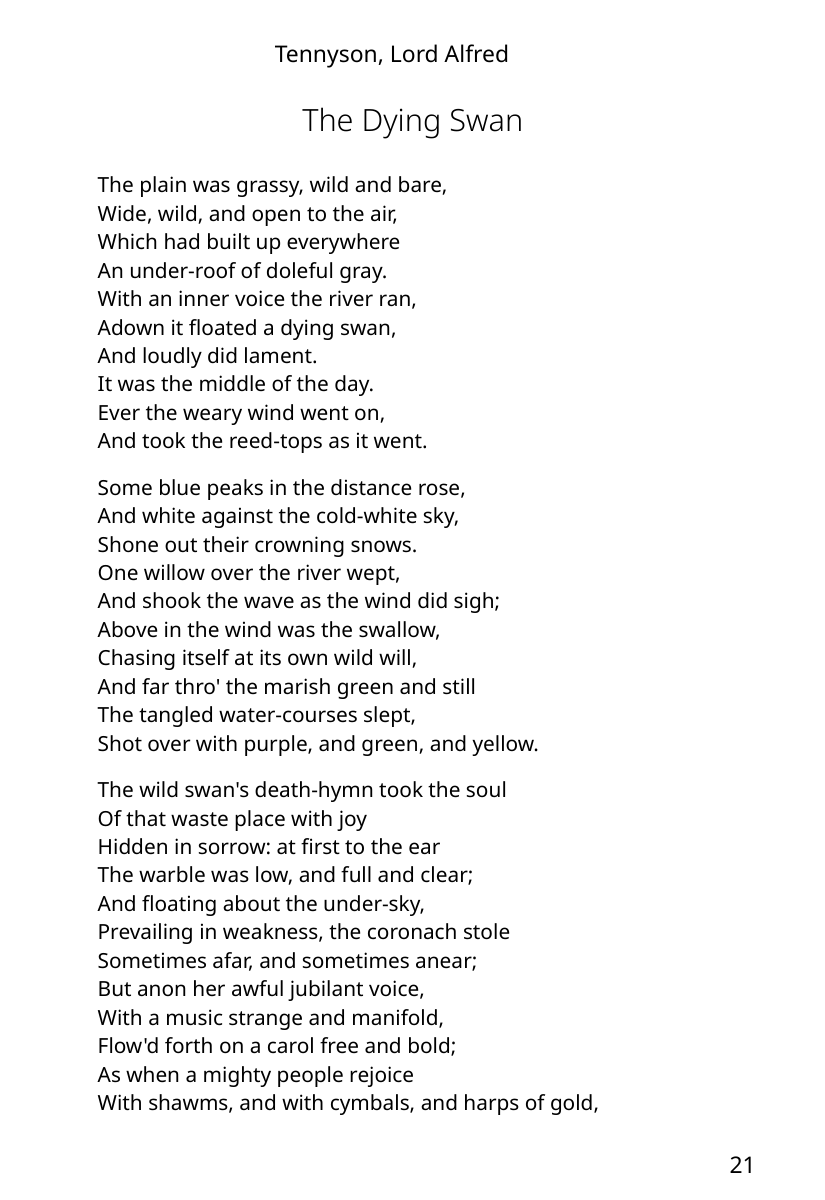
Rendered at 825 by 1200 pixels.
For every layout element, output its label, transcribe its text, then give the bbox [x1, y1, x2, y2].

text Adown it floated a dying swan, [97, 313, 727, 341]
text Flow'd forth on a carol free and bold; [97, 1031, 727, 1060]
text The tangled water-courses slept, [97, 700, 727, 729]
text Which had built up everywhere [97, 227, 727, 256]
text And loudly did lament. [97, 341, 727, 369]
text An under-roof of doleful gray. [97, 256, 727, 284]
subtitle The Dying Swan [97, 99, 727, 141]
text With an inner voice the river ran, [97, 284, 727, 313]
text Wide, wild, and open to the air, [97, 199, 727, 227]
text Shone out their crowning snows. [97, 530, 727, 558]
text And shook the wave as the wind did sigh; [97, 587, 727, 615]
text Shot over with purple, and green, and yellow. [97, 729, 727, 757]
text And far thro' the marish green and still [97, 672, 727, 700]
text Of that waste place with joy [97, 804, 727, 832]
text As when a mighty people rejoice [97, 1060, 727, 1088]
text And white against the cold-white sky, [97, 501, 727, 530]
text The plain was grassy, wild and bare, [97, 171, 727, 199]
text The warble was low, and full and clear; [97, 861, 727, 889]
text It was the middle of the day. [97, 369, 727, 398]
text The wild swan's death-hymn took the soul [97, 775, 727, 804]
text Chasing itself at its own wild will, [97, 643, 727, 672]
text With shawms, and with cymbals, and harps of gold, [97, 1088, 727, 1117]
text Above in the wind was the swallow, [97, 615, 727, 643]
text Hidden in sorrow: at first to the ear [97, 832, 727, 861]
text With a music strange and manifold, [97, 1003, 727, 1031]
text But anon her awful jubilant voice, [97, 974, 727, 1003]
text One willow over the river wept, [97, 558, 727, 587]
text Prevailing in weakness, the coronach stole [97, 917, 727, 946]
text Ever the weary wind went on, [97, 398, 727, 426]
text And took the reed-tops as it went. [97, 426, 727, 455]
text And floating about the under-sky, [97, 889, 727, 917]
text Sometimes afar, and sometimes anear; [97, 946, 727, 974]
text Some blue peaks in the distance rose, [97, 473, 727, 501]
